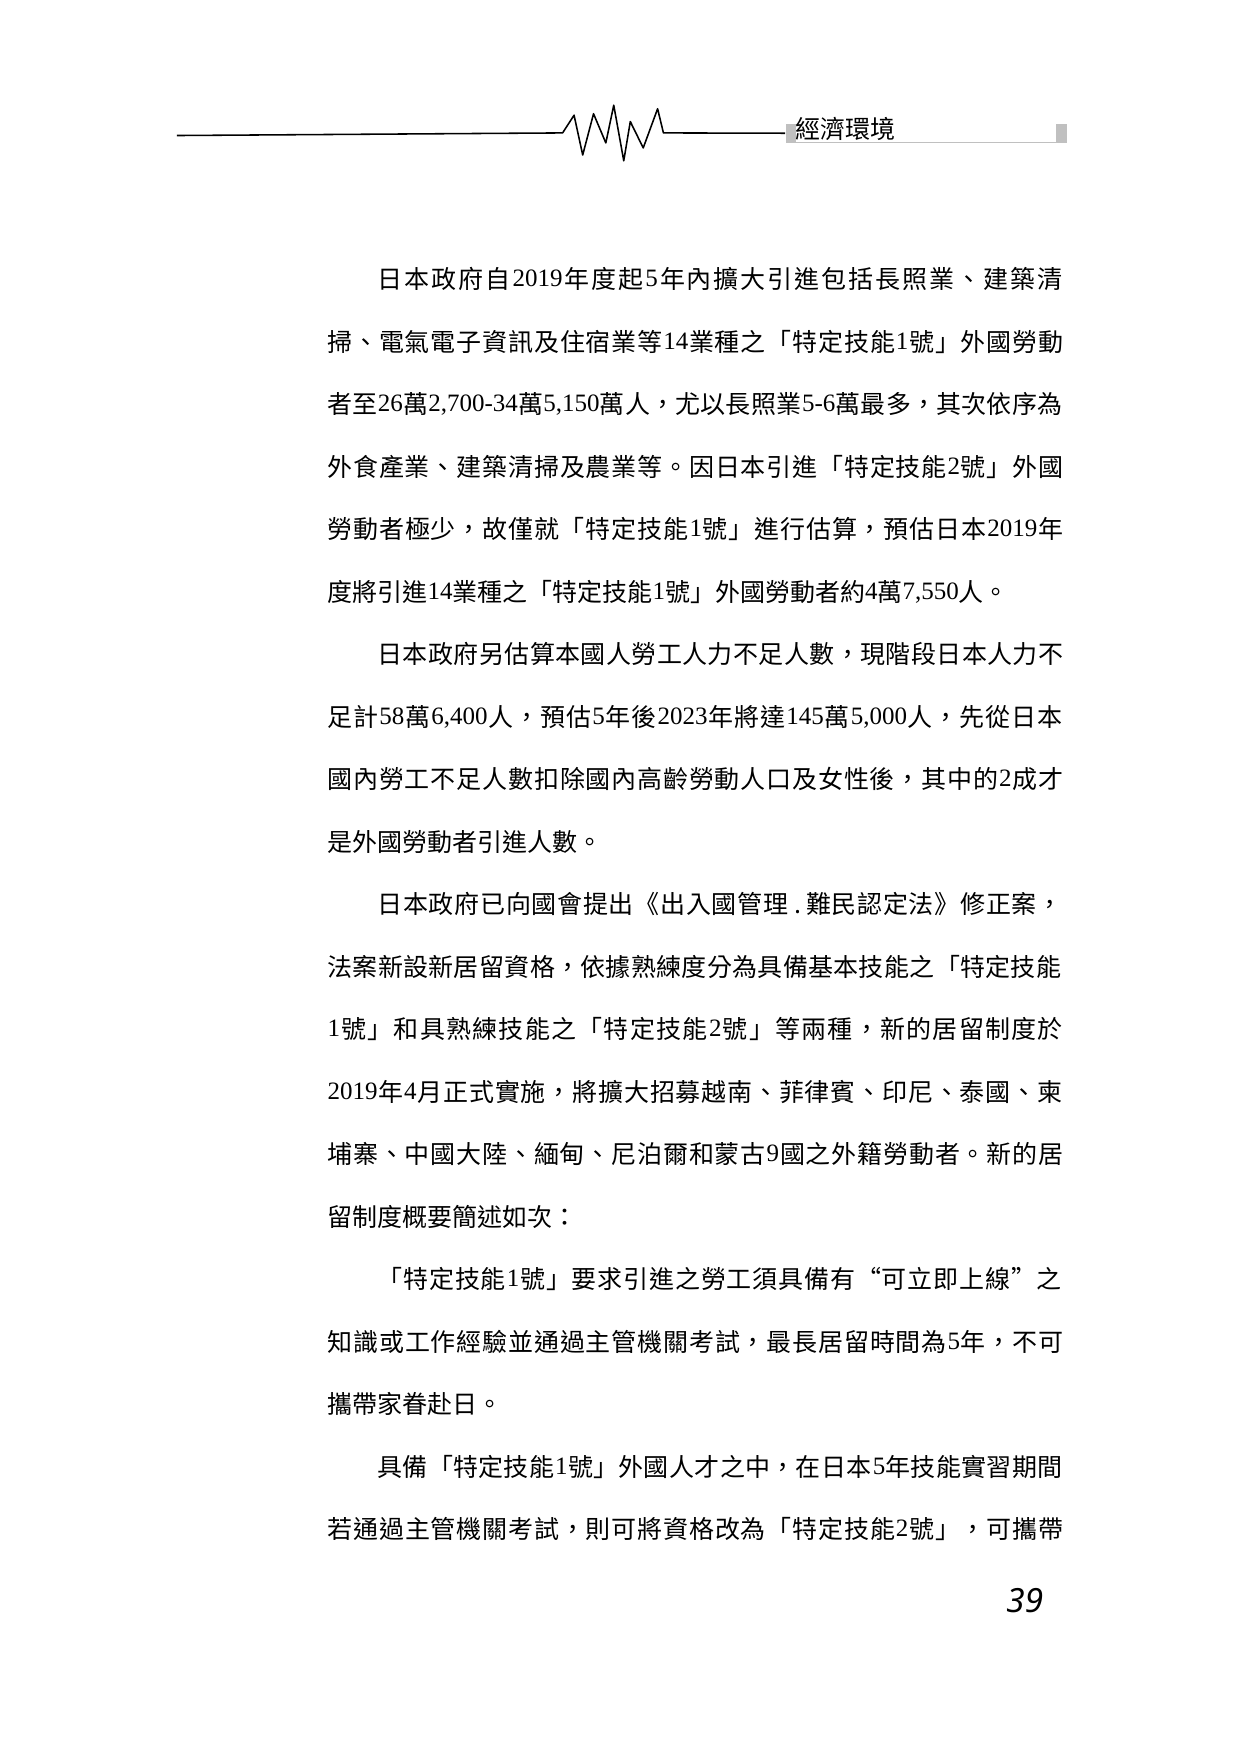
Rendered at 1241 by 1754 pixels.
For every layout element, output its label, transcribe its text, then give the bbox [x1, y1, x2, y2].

text 具備「特定技能1號」外國人才之中，在日本5年技能實習期間若通過主管機關考試，則可將資格改為「特定技能2號」，可攜帶 [327, 1424, 1063, 1549]
text 日本政府自2019年度起5年內擴大引進包括長照業、建築清掃、電氣電子資訊及住宿業等14業種之「特定技能1號」外國勞動者至26萬2,700-34萬5,150萬人，尤以長照業5-6萬最多，其次依序為外食產業、建築清掃及農業等。因日本引進「特定技能2號」外國勞動者極少，故僅就「特定技能1號」進行估算，預估日本2019年度將引進14業種之「特定技能1號」外國勞動者約4萬7,550人。 [327, 236, 1063, 611]
text 日本政府已向國會提出《出入國管理․難民認定法》修正案，法案新設新居留資格，依據熟練度分為具備基本技能之「特定技能1號」和具熟練技能之「特定技能2號」等兩種，新的居留制度於2019年4月正式實施，將擴大招募越南、菲律賓、印尼、泰國、柬埔寨、中國大陸、緬甸、尼泊爾和蒙古9國之外籍勞動者。新的居留制度概要簡述如次： [327, 861, 1063, 1236]
text 日本政府另估算本國人勞工人力不足人數，現階段日本人力不足計58萬6,400人，預估5年後2023年將達145萬5,000人，先從日本國內勞工不足人數扣除國內高齡勞動人口及女性後，其中的2成才是外國勞動者引進人數。 [327, 611, 1063, 861]
text 「特定技能1號」要求引進之勞工須具備有“可立即上線”之知識或工作經驗並通過主管機關考試，最長居留時間為5年，不可攜帶家眷赴日。 [327, 1236, 1063, 1424]
